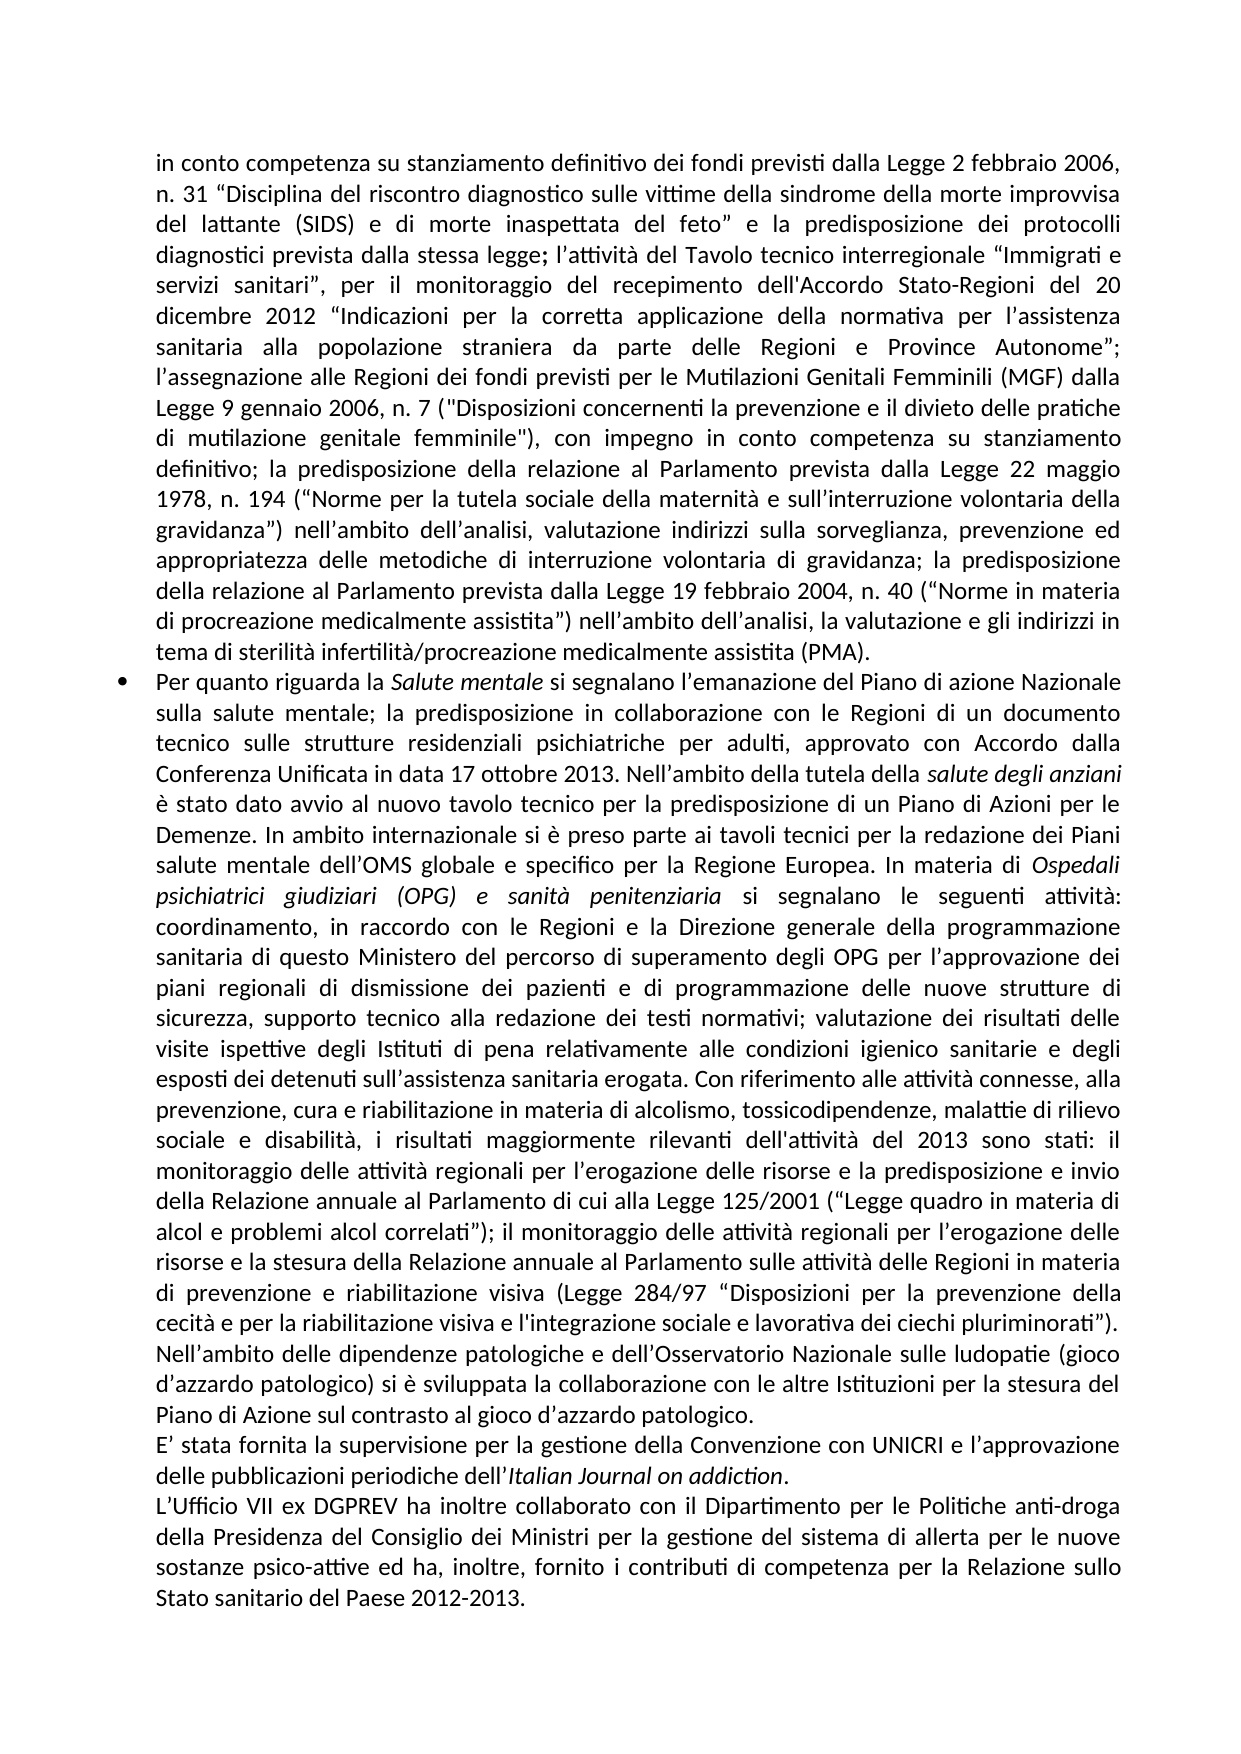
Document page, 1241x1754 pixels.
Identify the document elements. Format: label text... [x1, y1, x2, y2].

text L’Ufficio VII ex DGPREV ha inoltre collaborato con il Dipartimento per le Politiche anti-droga della Presidenza del Consiglio dei Ministri per la gestione del sistema di allerta per le nuove sostanze psico-attive ed ha, inoltre, fornito i contributi di competenza per la Relazione sullo Stato sanitario del Paese 2012-2013. [156, 1491, 1122, 1613]
list Per quanto riguarda la Salute mentale si segnalano l’emanazione del Piano di azione Nazionale sulla salute mentale; la predisposizione in collaborazione con le Regioni di un documento tecnico sulle strutture residenziali psichiatriche per adulti, approvato con Accordo dalla Conferenza Unificata in data 17 ottobre 2013. Nell’ambito della tutela della salute degli anziani è stato dato avvio al nuovo tavolo tecnico per la predisposizione di un Piano di Azioni per le Demenze. In ambito internazionale si è preso parte ai tavoli tecnici per la redazione dei Piani salute mentale dell’OMS globale e specifico per la Regione Europea. In materia di Ospedali psichiatrici giudiziari (OPG) e sanità penitenziaria si segnalano le seguenti attività: coordinamento, in raccordo con le Regioni e la Direzione generale della programmazione sanitaria di questo Ministero del percorso di superamento degli OPG per l’approvazione dei piani regionali di dismissione dei pazienti e di programmazione delle nuove strutture di sicurezza, supporto tecnico alla redazione dei testi normativi; valutazione dei risultati delle visite ispettive degli Istituti di pena relativamente alle condizioni igienico sanitarie e degli esposti dei detenuti sull’assistenza sanitaria erogata. Con riferimento alle attività connesse, alla prevenzione, cura e riabilitazione in materia di alcolismo, tossicodipendenze, malattie di rilievo sociale e disabilità, i risultati maggiormente rilevanti dell'attività del 2013 sono stati: il monitoraggio delle attività regionali per l’erogazione delle risorse e la predisposizione e invio della Relazione annuale al Parlamento di cui alla Legge 125/2001 (“Legge quadro in materia di alcol e problemi alcol correlati”); il monitoraggio delle attività regionali per l’erogazione delle risorse e la stesura della Relazione annuale al Parlamento sulle attività delle Regioni in materia di prevenzione e riabilitazione visiva (Legge 284/97 “Disposizioni per la prevenzione della cecità e per la riabilitazione visiva e l'integrazione sociale e lavorativa dei ciechi pluriminorati”). [118, 666, 1122, 1338]
text Nell’ambito delle dipendenze patologiche e dell’Osservatorio Nazionale sulle ludopatie (gioco d’azzardo patologico) si è sviluppata la collaborazione con le altre Istituzioni per la stesura del Piano di Azione sul contrasto al gioco d’azzardo patologico. [156, 1338, 1122, 1429]
list in conto competenza su stanziamento definitivo dei fondi previsti dalla Legge 2 febbraio 2006, n. 31 “Disciplina del riscontro diagnostico sulle vittime della sindrome della morte improvvisa del lattante (SIDS) e di morte inaspettata del feto” e la predisposizione dei protocolli diagnostici prevista dalla stessa legge; l’attività del Tavolo tecnico interregionale “Immigrati e servizi sanitari”, per il monitoraggio del recepimento dell'Accordo Stato-Regioni del 20 dicembre 2012 “Indicazioni per la corretta applicazione della normativa per l’assistenza sanitaria alla popolazione straniera da parte delle Regioni e Province Autonome”; l’assegnazione alle Regioni dei fondi previsti per le Mutilazioni Genitali Femminili (MGF) dalla Legge 9 gennaio 2006, n. 7 ("Disposizioni concernenti la prevenzione e il divieto delle pratiche di mutilazione genitale femminile"), con impegno in conto competenza su stanziamento definitivo; la predisposizione della relazione al Parlamento prevista dalla Legge 22 maggio 1978, n. 194 (“Norme per la tutela sociale della maternità e sull’interruzione volontaria della gravidanza”) nell’ambito dell’analisi, valutazione indirizzi sulla sorveglianza, prevenzione ed appropriatezza delle metodiche di interruzione volontaria di gravidanza; la predisposizione della relazione al Parlamento prevista dalla Legge 19 febbraio 2004, n. 40 (“Norme in materia di procreazione medicalmente assistita”) nell’ambito dell’analisi, la valutazione e gli indirizzi in tema di sterilità infertilità/procreazione medicalmente assistita (PMA). [118, 148, 1122, 666]
text E’ stata fornita la supervisione per la gestione della Convenzione con UNICRI e l’approvazione delle pubblicazioni periodiche dell’Italian Journal on addiction. [156, 1429, 1122, 1491]
